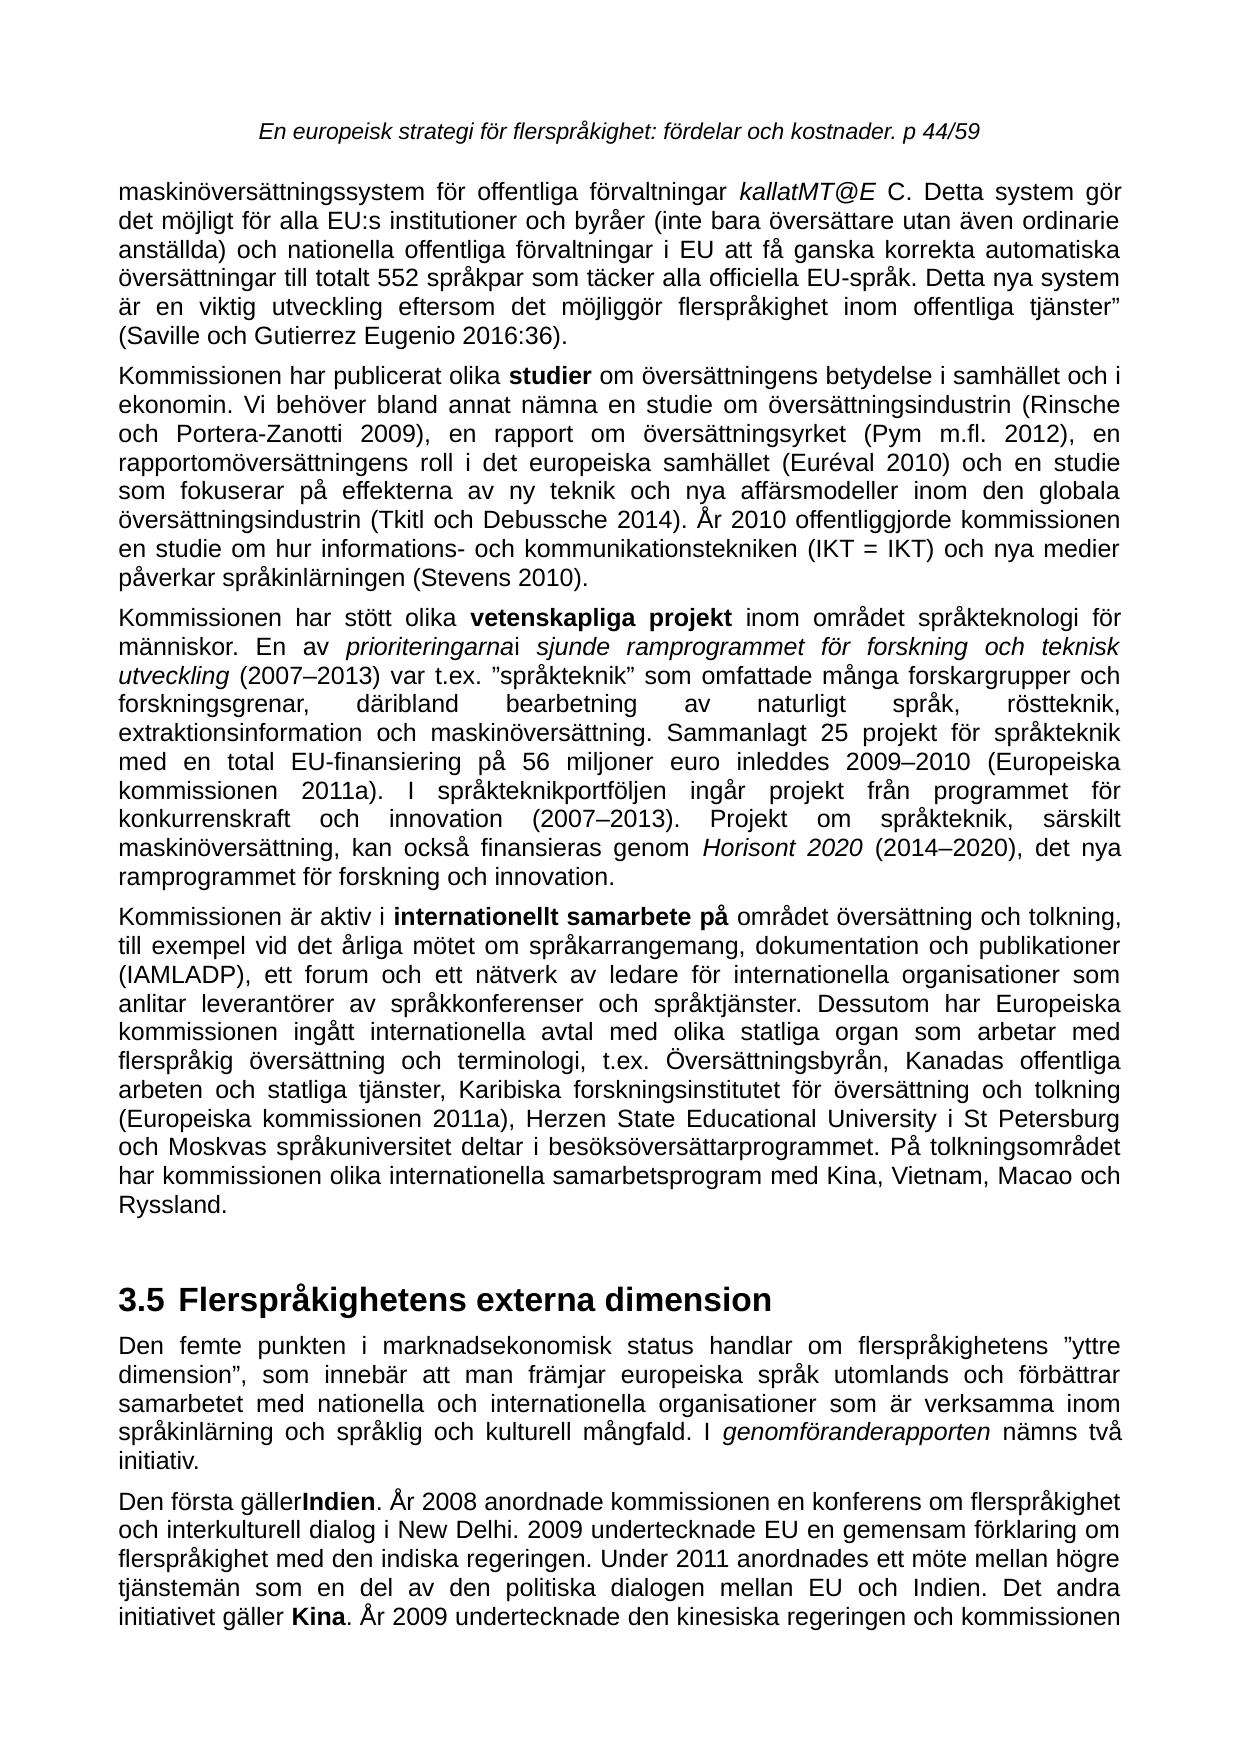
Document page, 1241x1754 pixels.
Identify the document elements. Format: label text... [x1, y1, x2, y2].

subtitle Flerspråkighetens externa dimension [118, 1280, 1122, 1319]
text Kommissionen har publicerat olika studier om översättningens betydelse i samhället och i ekonomin. Vi behöver bland annat nämna en studie om översättningsindustrin (Rinsche och Portera-Zanotti 2009), en rapport om översättningsyrket (Pym m.fl. 2012), en rapportomöversättningens roll i det europeiska samhället (Euréval 2010) och en studie som fokuserar på effekterna av ny teknik och nya affärsmodeller inom den globala översättningsindustrin (Tkitl och Debussche 2014). År 2010 offentliggjorde kommissionen en studie om hur informations- och kommunikationstekniken (IKT = IKT) och nya medier påverkar språkinlärningen (Stevens 2010). [118, 361, 1122, 591]
text Kommissionen har stött olika vetenskapliga projekt inom området språkteknologi för människor. En av prioriteringarnai sjunde ramprogrammet för forskning och teknisk utveckling (2007–2013) var t.ex. ”språkteknik” som omfattade många forskargrupper och forskningsgrenar, däribland bearbetning av naturligt språk, röstteknik, extraktionsinformation och maskinöversättning. Sammanlagt 25 projekt för språkteknik med en total EU-finansiering på 56 miljoner euro inleddes 2009–2010 (Europeiska kommissionen 2011a). I språkteknikportföljen ingår projekt från programmet för konkurrenskraft och innovation (2007–2013). Projekt om språkteknik, särskilt maskinöversättning, kan också finansieras genom Horisont 2020 (2014–2020), det nya ramprogrammet för forskning och innovation. [118, 603, 1122, 891]
text Den första gällerIndien. År 2008 anordnade kommissionen en konferens om flerspråkighet och interkulturell dialog i New Delhi. 2009 undertecknade EU en gemensam förklaring om flerspråkighet med den indiska regeringen. Under 2011 anordnades ett möte mellan högre tjänstemän som en del av den politiska dialogen mellan EU och Indien. Det andra initiativet gäller Kina. År 2009 undertecknade den kinesiska regeringen och kommissionen [118, 1487, 1122, 1630]
text Kommissionen är aktiv i internationellt samarbete på området översättning och tolkning, till exempel vid det årliga mötet om språkarrangemang, dokumentation och publikationer (IAMLADP), ett forum och ett nätverk av ledare för internationella organisationer som anlitar leverantörer av språkkonferenser och språktjänster. Dessutom har Europeiska kommissionen ingått internationella avtal med olika statliga organ som arbetar med flerspråkig översättning och terminologi, t.ex. Översättningsbyrån, Kanadas offentliga arbeten och statliga tjänster, Karibiska forskningsinstitutet för översättning och tolkning (Europeiska kommissionen 2011a), Herzen State Educational University i St Petersburg och Moskvas språkuniversitet deltar i besöksöversättarprogrammet. På tolkningsområdet har kommissionen olika internationella samarbetsprogram med Kina, Vietnam, Macao och Ryssland. [118, 902, 1122, 1219]
text Den femte punkten i marknadsekonomisk status handlar om flerspråkighetens ”yttre dimension”, som innebär att man främjar europeiska språk utomlands och förbättrar samarbetet med nationella och internationella organisationer som är verksamma inom språkinlärning och språklig och kulturell mångfald. I genomföranderapporten nämns två initiativ. [118, 1331, 1122, 1475]
text maskinöversättningssystem för offentliga förvaltningar kallatMT@E C. Detta system gör det möjligt för alla EU:s institutioner och byråer (inte bara översättare utan även ordinarie anställda) och nationella offentliga förvaltningar i EU att få ganska korrekta automatiska översättningar till totalt 552 språkpar som täcker alla officiella EU-språk. Detta nya system är en viktig utveckling eftersom det möjliggör flerspråkighet inom offentliga tjänster” (Saville och Gutierrez Eugenio 2016:36). [118, 177, 1122, 349]
